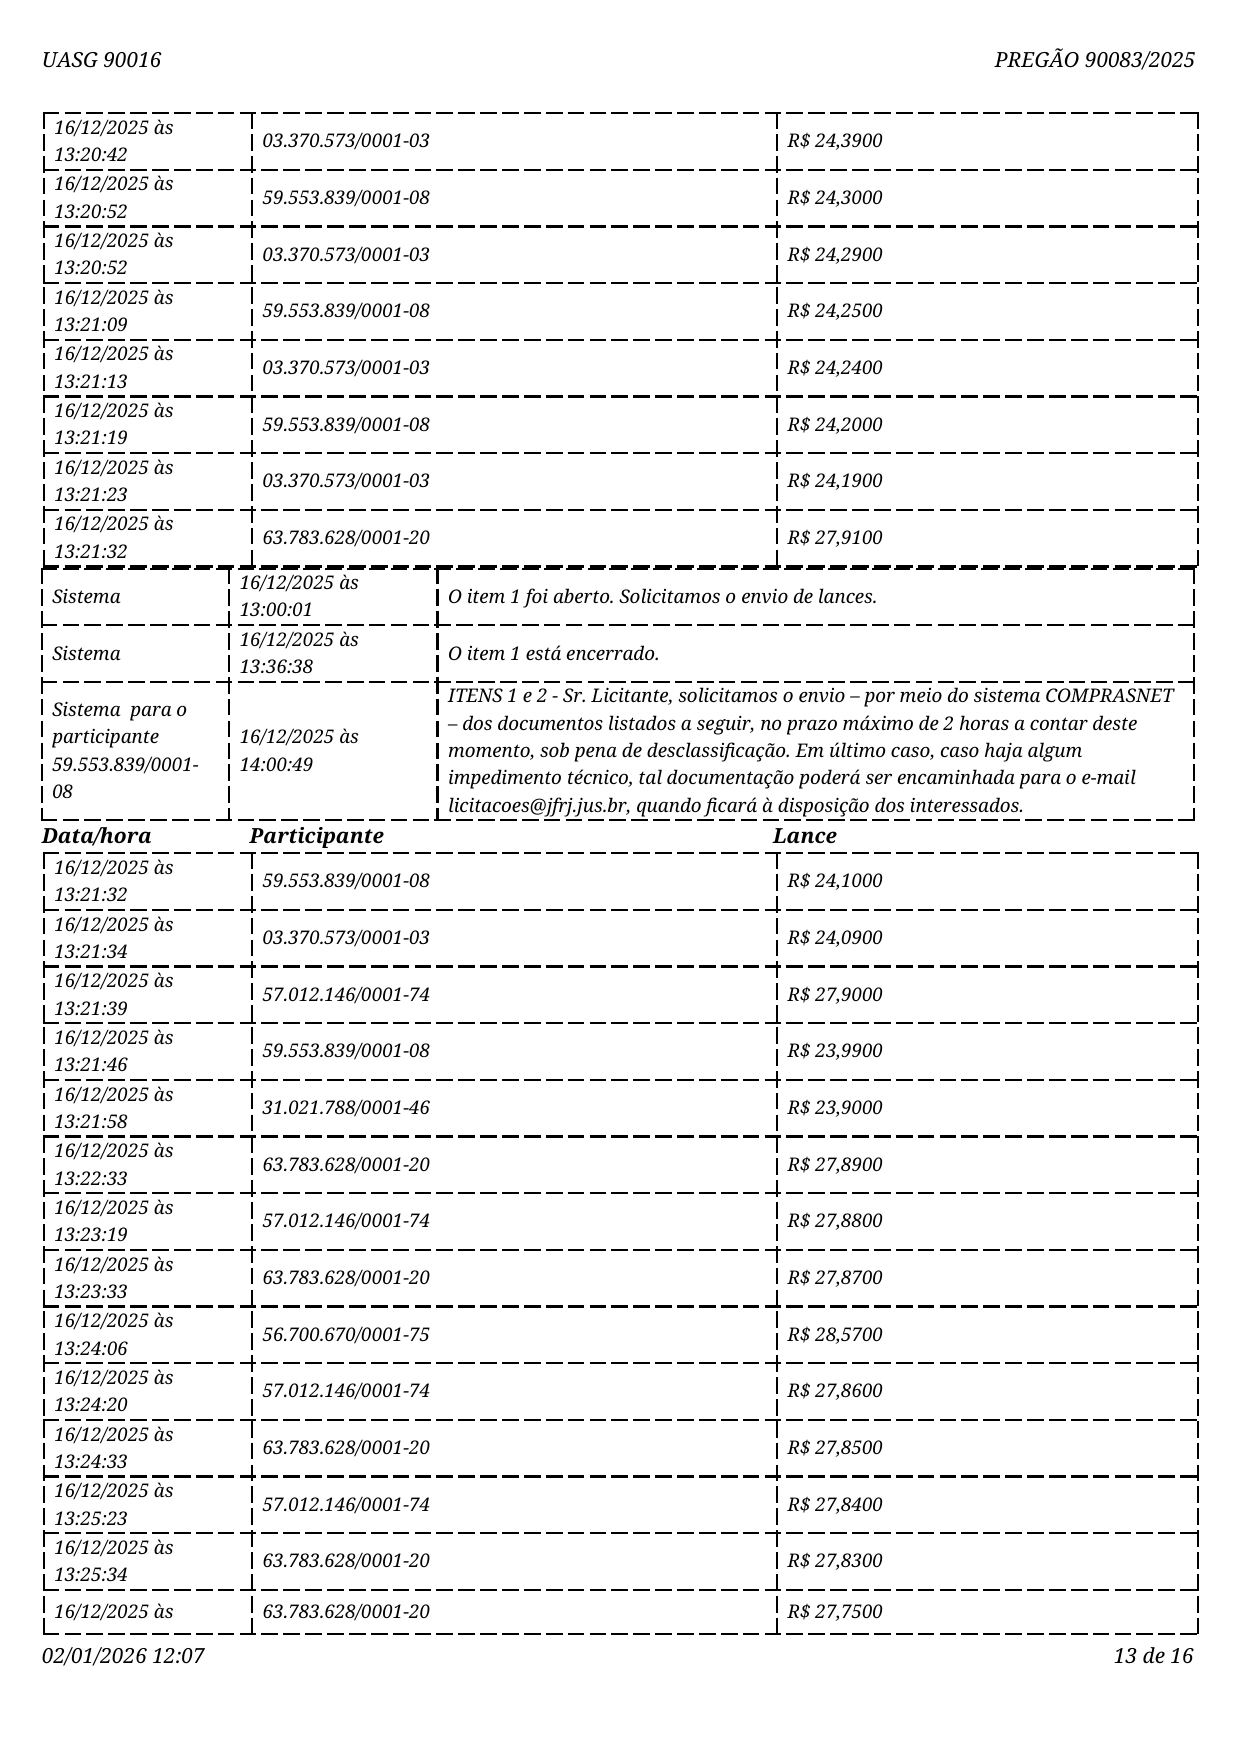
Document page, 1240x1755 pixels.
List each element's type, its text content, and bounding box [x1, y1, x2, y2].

table_cell R$ 28,5700 [777, 1305, 1198, 1362]
table_cell 16/12/2025 às 13:21:39 [44, 965, 252, 1022]
table_cell R$ 24,1900 [777, 452, 1198, 509]
table_cell R$ 27,9000 [777, 965, 1198, 1022]
table_cell 03.370.573/0001-03 [252, 225, 777, 282]
table_cell 16/12/2025 às 13:21:46 [44, 1022, 252, 1079]
table_cell 16/12/2025 às 13:21:13 [44, 339, 252, 395]
table_cell ITENS 1 e 2 - Sr. Licitante, solicitamos o envio – por meio do sistema COMPRASNET – dos documentos listados a seguir, no prazo máximo de 2 horas a contar deste momento, sob pena de desclassificação. Em último caso, caso haja algum impedimento técnico, tal documentação poderá ser encaminhada para o e-mail licitacoes@jfrj.jus.br, quando ficará à disposição dos interessados. [438, 681, 1194, 819]
table_cell 16/12/2025 às 13:20:42 [44, 112, 252, 169]
table_cell 16/12/2025 às 13:25:34 [44, 1532, 252, 1589]
table_cell 57.012.146/0001-74 [252, 1475, 777, 1532]
table_cell R$ 27,8700 [777, 1249, 1198, 1305]
table_cell R$ 27,7500 [777, 1589, 1198, 1632]
table_cell 16/12/2025 às 13:21:09 [44, 282, 252, 339]
table_cell 63.783.628/0001-20 [252, 1419, 777, 1475]
table_cell R$ 24,2500 [777, 282, 1198, 339]
text Data/hora Participante Lance [42, 821, 839, 850]
table_cell R$ 24,2400 [777, 339, 1198, 395]
table_cell R$ 27,8500 [777, 1419, 1198, 1475]
table_cell 57.012.146/0001-74 [252, 1362, 777, 1419]
table_cell 16/12/2025 às 13:20:52 [44, 225, 252, 282]
table_cell 16/12/2025 às 13:23:33 [44, 1249, 252, 1305]
table_cell 59.553.839/0001-08 [252, 1022, 777, 1079]
table_cell 59.553.839/0001-08 [252, 395, 777, 452]
table_cell O item 1 está encerrado. [438, 624, 1194, 681]
table_cell 57.012.146/0001-74 [252, 965, 777, 1022]
table_cell R$ 27,8900 [777, 1135, 1198, 1192]
table_cell R$ 24,3000 [777, 169, 1198, 225]
table_cell 59.553.839/0001-08 [252, 282, 777, 339]
table_cell 16/12/2025 às 13:21:58 [44, 1079, 252, 1135]
table_cell R$ 24,2000 [777, 395, 1198, 452]
table_cell 31.021.788/0001-46 [252, 1079, 777, 1135]
table_header Sistema [42, 568, 229, 624]
table_cell 16/12/2025 às 13:23:19 [44, 1192, 252, 1249]
table_cell 63.783.628/0001-20 [252, 1589, 777, 1632]
table_cell 63.783.628/0001-20 [252, 509, 777, 565]
table_cell 16/12/2025 às 13:21:34 [44, 909, 252, 965]
table_header O item 1 foi aberto. Solicitamos o envio de lances. [438, 568, 1194, 624]
table_cell 57.012.146/0001-74 [252, 1192, 777, 1249]
table_cell R$ 27,8300 [777, 1532, 1198, 1589]
table_cell 16/12/2025 às 13:21:23 [44, 452, 252, 509]
table_header 16/12/2025 às 13:21:32 [44, 852, 252, 909]
table_cell 03.370.573/0001-03 [252, 452, 777, 509]
table_cell R$ 23,9900 [777, 1022, 1198, 1079]
table_cell R$ 27,8400 [777, 1475, 1198, 1532]
table_cell 56.700.670/0001-75 [252, 1305, 777, 1362]
table_cell R$ 24,0900 [777, 909, 1198, 965]
table_cell R$ 24,3900 [777, 112, 1198, 169]
table_header 16/12/2025 às 13:00:01 [229, 568, 437, 624]
table_cell 16/12/2025 às 13:20:52 [44, 169, 252, 225]
table_header R$ 24,1000 [777, 852, 1198, 909]
table_cell 16/12/2025 às 13:25:23 [44, 1475, 252, 1532]
table_cell 59.553.839/0001-08 [252, 169, 777, 225]
table_cell R$ 27,8600 [777, 1362, 1198, 1419]
table_cell R$ 27,9100 [777, 509, 1198, 565]
table_cell 16/12/2025 às 14:00:49 [229, 681, 437, 819]
table_cell 16/12/2025 às 13:24:33 [44, 1419, 252, 1475]
table_cell 16/12/2025 às 13:21:32 [44, 509, 252, 565]
table_cell 16/12/2025 às 13:24:06 [44, 1305, 252, 1362]
table_cell 16/12/2025 às 13:22:33 [44, 1135, 252, 1192]
table_cell R$ 27,8800 [777, 1192, 1198, 1249]
table_cell 03.370.573/0001-03 [252, 909, 777, 965]
table_cell Sistema para o participante 59.553.839/0001-08 [42, 681, 229, 819]
table_cell 16/12/2025 às 13:36:38 [229, 624, 437, 681]
table_cell 03.370.573/0001-03 [252, 339, 777, 395]
table_header 59.553.839/0001-08 [252, 852, 777, 909]
table_cell R$ 24,2900 [777, 225, 1198, 282]
table_cell 16/12/2025 às [44, 1589, 252, 1632]
table_cell 16/12/2025 às 13:21:19 [44, 395, 252, 452]
table_cell 16/12/2025 às 13:24:20 [44, 1362, 252, 1419]
table_cell 63.783.628/0001-20 [252, 1135, 777, 1192]
table_cell Sistema [42, 624, 229, 681]
table_cell 03.370.573/0001-03 [252, 112, 777, 169]
table_cell 63.783.628/0001-20 [252, 1532, 777, 1589]
table_cell R$ 23,9000 [777, 1079, 1198, 1135]
table_cell 63.783.628/0001-20 [252, 1249, 777, 1305]
